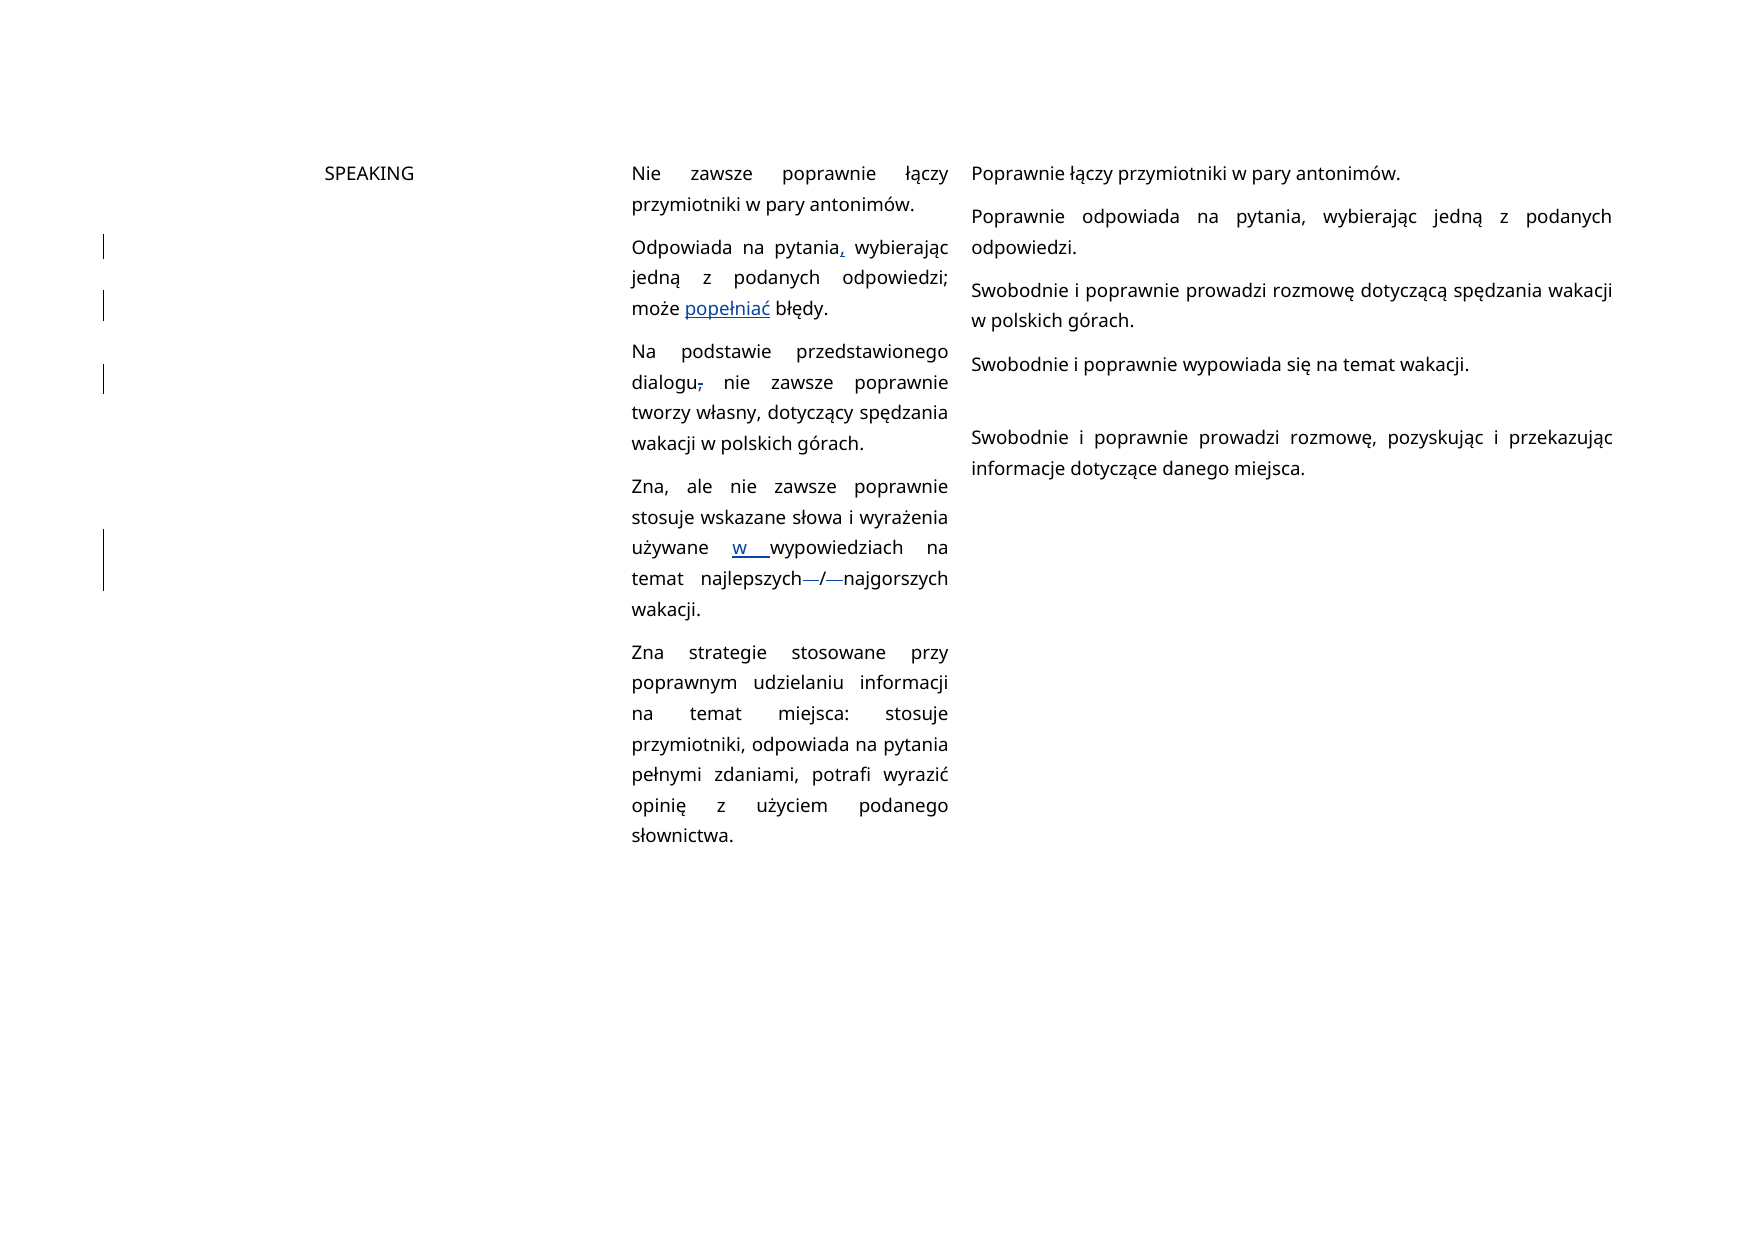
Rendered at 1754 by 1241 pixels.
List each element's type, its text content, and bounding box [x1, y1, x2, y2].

table_cell Poprawnie łączy przymiotniki w pary antonimów. Poprawnie odpowiada na pytania, wybierając jedną z podanych odpowiedzi. Swobodnie i poprawnie prowadzi rozmowę dotyczącą spędzania wakacji w polskich górach. Swobodnie i poprawnie wypowiada się na temat wakacji. Swobodnie i poprawnie prowadzi rozmowę, pozyskując i przekazując informacje dotyczące danego miejsca. [960, 148, 1624, 904]
table_cell SPEAKING [118, 148, 620, 904]
table_cell Nie zawsze poprawnie łączy przymiotniki w pary antonimów. Odpowiada na pytania, wybierając jedną z podanych odpowiedzi; może popełniać błędy. Na podstawie przedstawionego dialogu nie zawsze poprawnie tworzy własny, dotyczący spędzania wakacji w polskich górach. Zna, ale nie zawsze poprawnie stosuje wskazane słowa i wyrażenia używane w wypowiedziach na temat najlepszych/najgorszych wakacji. Zna strategie stosowane przy poprawnym udzielaniu informacji na temat miejsca: stosuje przymiotniki, odpowiada na pytania pełnymi zdaniami, potrafi wyrazić opinię z użyciem podanego słownictwa. [620, 148, 960, 904]
